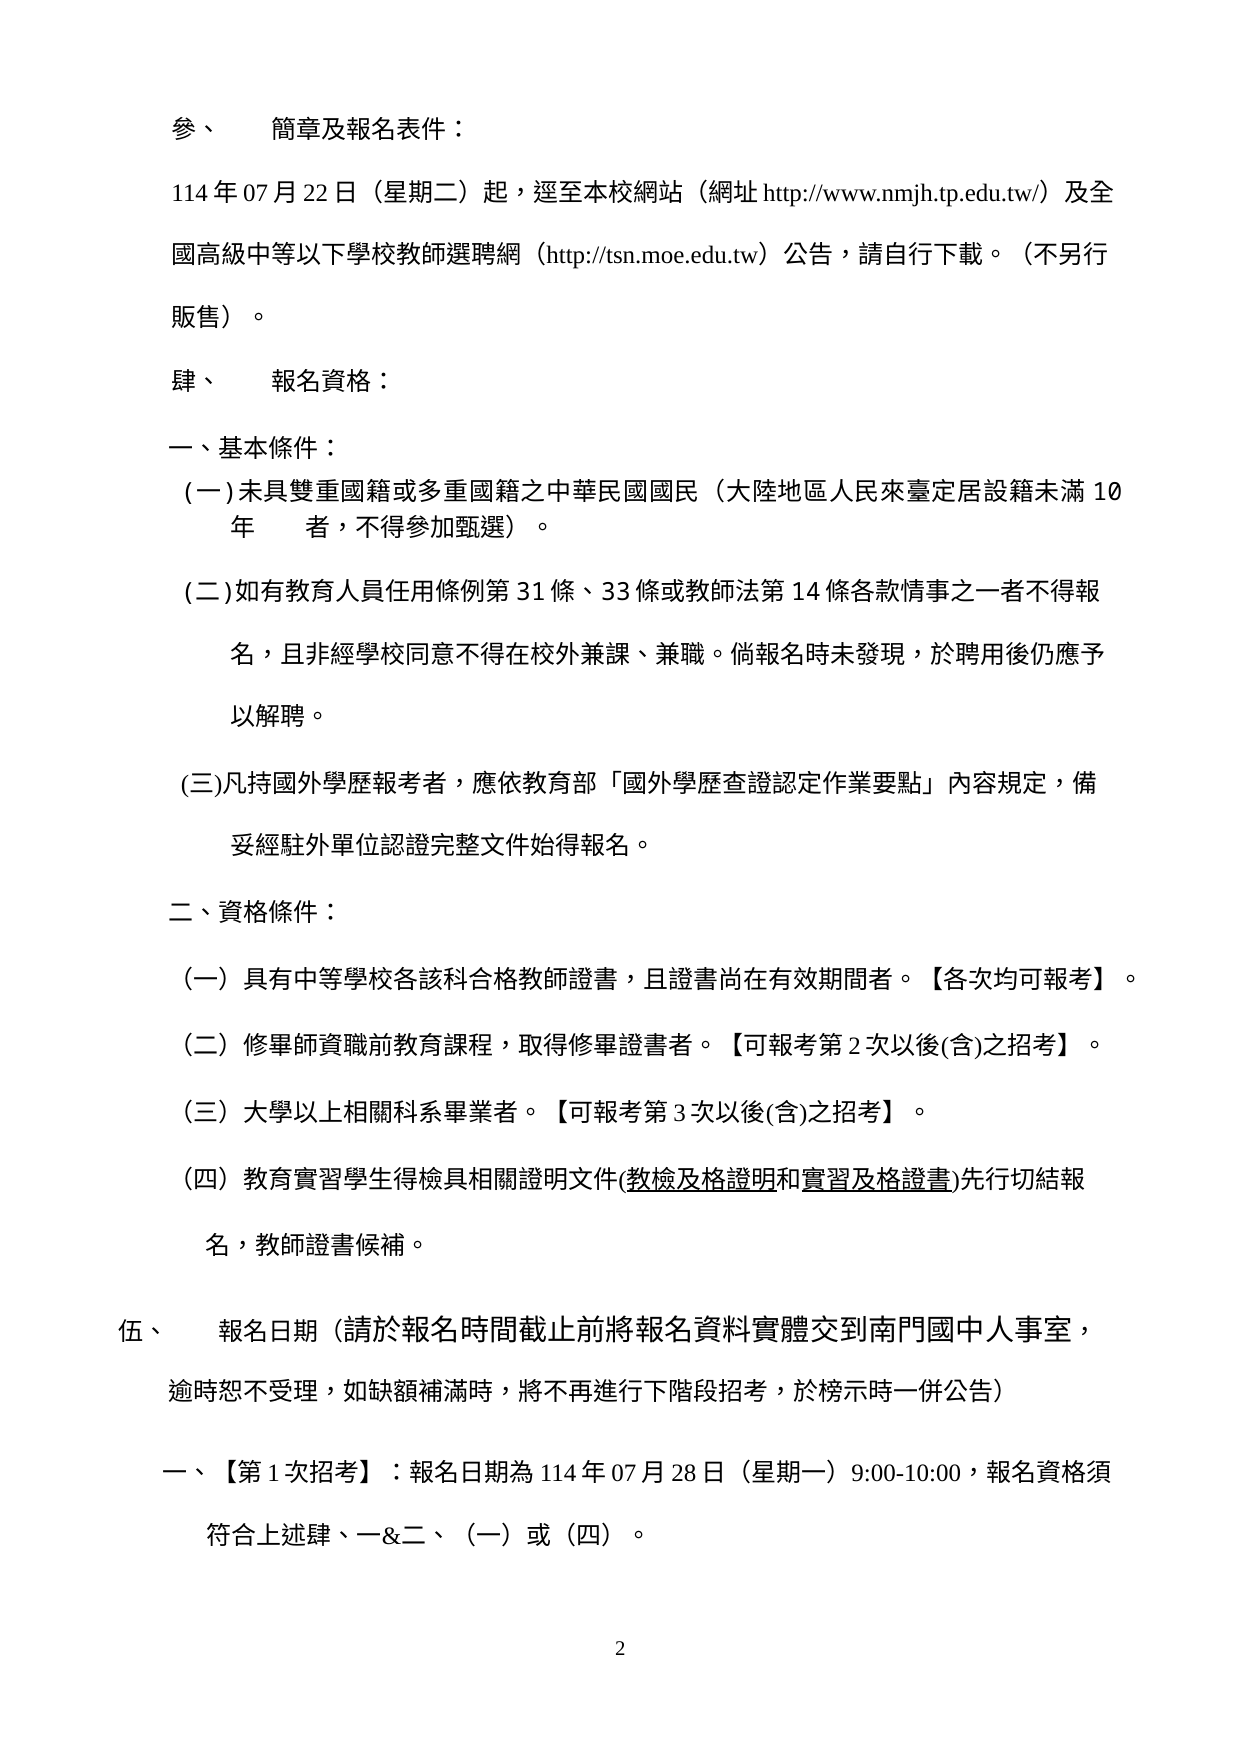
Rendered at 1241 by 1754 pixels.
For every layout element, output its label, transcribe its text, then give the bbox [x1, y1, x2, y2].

text (二)如有教育人員任用條例第31條、33條或教師法第14條各款情事之一者不得報名，且非經學校同意不得在校外兼課、兼職。倘報名時未發現，於聘用後仍應予以解聘。 [181, 548, 1122, 736]
text 二、資格條件： [168, 869, 1122, 931]
text 一、基本條件： [168, 405, 1122, 467]
text （三）大學以上相關科系畢業者。【可報考第3次以後(含)之招考】。 [168, 1069, 1122, 1131]
list 報名日期（請於報名時間截止前將報名資料實體交到南門國中人事室，逾時恕不受理，如缺額補滿時，將不再進行下階段招考，於榜示時一併公告） [118, 1286, 1122, 1411]
list 簡章及報名表件： 114年07月22日（星期二）起，逕至本校網站（網址http://www.nmjh.tp.edu.tw/）及全國高級中等以下學校教師選聘網（http://tsn.moe.edu.tw）公告，請自行下載。（不另行販售）。 [171, 86, 1122, 336]
text 名，教師證書候補。 [168, 1202, 1122, 1265]
list 報名資格： [171, 338, 1122, 401]
text (三)凡持國外學歷報考者，應依教育部「國外學歷查證認定作業要點」內容規定，備妥經駐外單位認證完整文件始得報名。 [181, 740, 1122, 865]
text （二）修畢師資職前教育課程，取得修畢證書者。【可報考第2次以後(含)之招考】。 [168, 1002, 1122, 1065]
text （一）具有中等學校各該科合格教師證書，且證書尚在有效期間者。【各次均可報考】。 [168, 936, 1122, 998]
text （四）教育實習學生得檢具相關證明文件(教檢及格證明和實習及格證書)先行切結報 [168, 1136, 1122, 1198]
text (一)未具雙重國籍或多重國籍之中華民國國民（大陸地區人民來臺定居設籍未滿10年 者，不得參加甄選）。 [181, 471, 1122, 544]
text 一、【第1次招考】：報名日期為114年07月28日（星期一）9:00-10:00，報名資格須符合上述肆、一&二、（一）或（四）。 [162, 1429, 1122, 1554]
